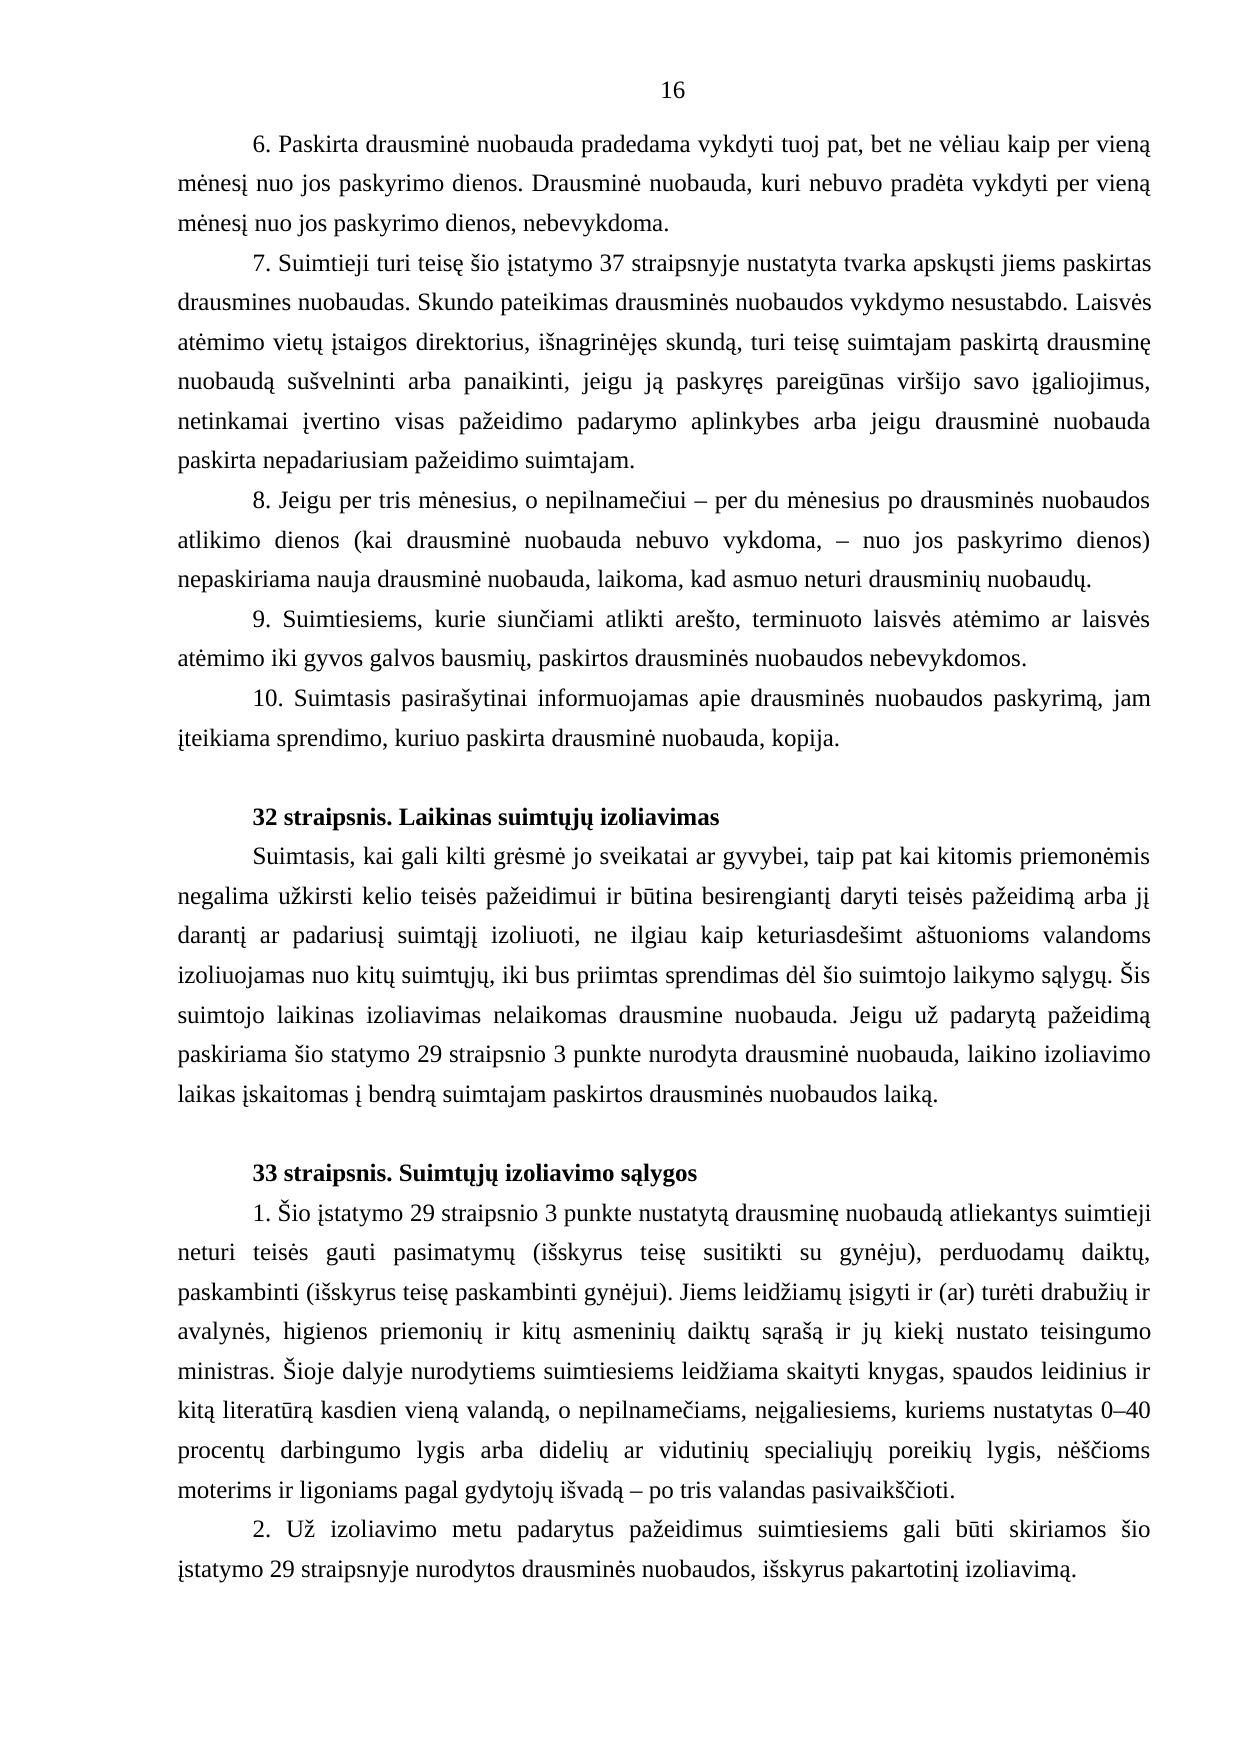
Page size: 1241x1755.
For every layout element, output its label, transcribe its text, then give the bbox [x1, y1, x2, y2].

text 10. Suimtasis pasirašytinai informuojamas apie drausminės nuobaudos paskyrimą, jam įteikiama sprendimo, kuriuo paskirta drausminė nuobauda, kopija. [177, 672, 1152, 751]
text 2. Už izoliavimo metu padarytus pažeidimus suimtiesiems gali būti skiriamos šio įstatymo 29 straipsnyje nurodytos drausminės nuobaudos, išskyrus pakartotinį izoliavimą. [177, 1503, 1152, 1583]
text 1. Šio įstatymo 29 straipsnio 3 punkte nustatytą drausminę nuobaudą atliekantys suimtieji neturi teisės gauti pasimatymų (išskyrus teisę susitikti su gynėju), perduodamų daiktų, paskambinti (išskyrus teisę paskambinti gynėjui). Jiems leidžiamų įsigyti ir (ar) turėti drabužių ir avalynės, higienos priemonių ir kitų asmeninių daiktų sąrašą ir jų kiekį nustato teisingumo ministras. Šioje dalyje nurodytiems suimtiesiems leidžiama skaityti knygas, spaudos leidinius ir kitą literatūrą kasdien vieną valandą, o nepilnamečiams, neįgaliesiems, kuriems nustatytas 0–40 procentų darbingumo lygis arba didelių ar vidutinių specialiųjų poreikių lygis, nėščioms moterims ir ligoniams pagal gydytojų išvadą – po tris valandas pasivaikščioti. [177, 1187, 1152, 1503]
text Suimtasis, kai gali kilti grėsmė jo sveikatai ar gyvybei, taip pat kai kitomis priemonėmis negalima užkirsti kelio teisės pažeidimui ir būtina besirengiantį daryti teisės pažeidimą arba jį darantį ar padariusį suimtąjį izoliuoti, ne ilgiau kaip keturiasdešimt aštuonioms valandoms izoliuojamas nuo kitų suimtųjų, iki bus priimtas sprendimas dėl šio suimtojo laikymo sąlygų. Šis suimtojo laikinas izoliavimas nelaikomas drausmine nuobauda. Jeigu už padarytą pažeidimą paskiriama šio statymo 29 straipsnio 3 punkte nurodyta drausminė nuobauda, laikino izoliavimo laikas įskaitomas į bendrą suimtajam paskirtos drausminės nuobaudos laiką. [177, 831, 1152, 1108]
text 9. Suimtiesiems, kurie siunčiami atlikti arešto, terminuoto laisvės atėmimo ar laisvės atėmimo iki gyvos galvos bausmių, paskirtos drausminės nuobaudos nebevykdomos. [177, 593, 1152, 672]
text 7. Suimtieji turi teisę šio įstatymo 37 straipsnyje nustatyta tvarka apskųsti jiems paskirtas drausmines nuobaudas. Skundo pateikimas drausminės nuobaudos vykdymo nesustabdo. Laisvės atėmimo vietų įstaigos direktorius, išnagrinėjęs skundą, turi teisę suimtajam paskirtą drausminę nuobaudą sušvelninti arba panaikinti, jeigu ją paskyręs pareigūnas viršijo savo įgaliojimus, netinkamai įvertino visas pažeidimo padarymo aplinkybes arba jeigu drausminė nuobauda paskirta nepadariusiam pažeidimo suimtajam. [177, 237, 1152, 474]
text 8. Jeigu per tris mėnesius, o nepilnamečiui – per du mėnesius po drausminės nuobaudos atlikimo dienos (kai drausminė nuobauda nebuvo vykdoma, – nuo jos paskyrimo dienos) nepaskiriama nauja drausminė nuobauda, laikoma, kad asmuo neturi drausminių nuobaudų. [177, 474, 1152, 593]
text 6. Paskirta drausminė nuobauda pradedama vykdyti tuoj pat, bet ne vėliau kaip per vieną mėnesį nuo jos paskyrimo dienos. Drausminė nuobauda, kuri nebuvo pradėta vykdyti per vieną mėnesį nuo jos paskyrimo dienos, nebevykdoma. [177, 118, 1152, 237]
text 32 straipsnis. Laikinas suimtųjų izoliavimas [177, 791, 1152, 831]
text 33 straipsnis. Suimtųjų izoliavimo sąlygos [177, 1147, 1152, 1187]
